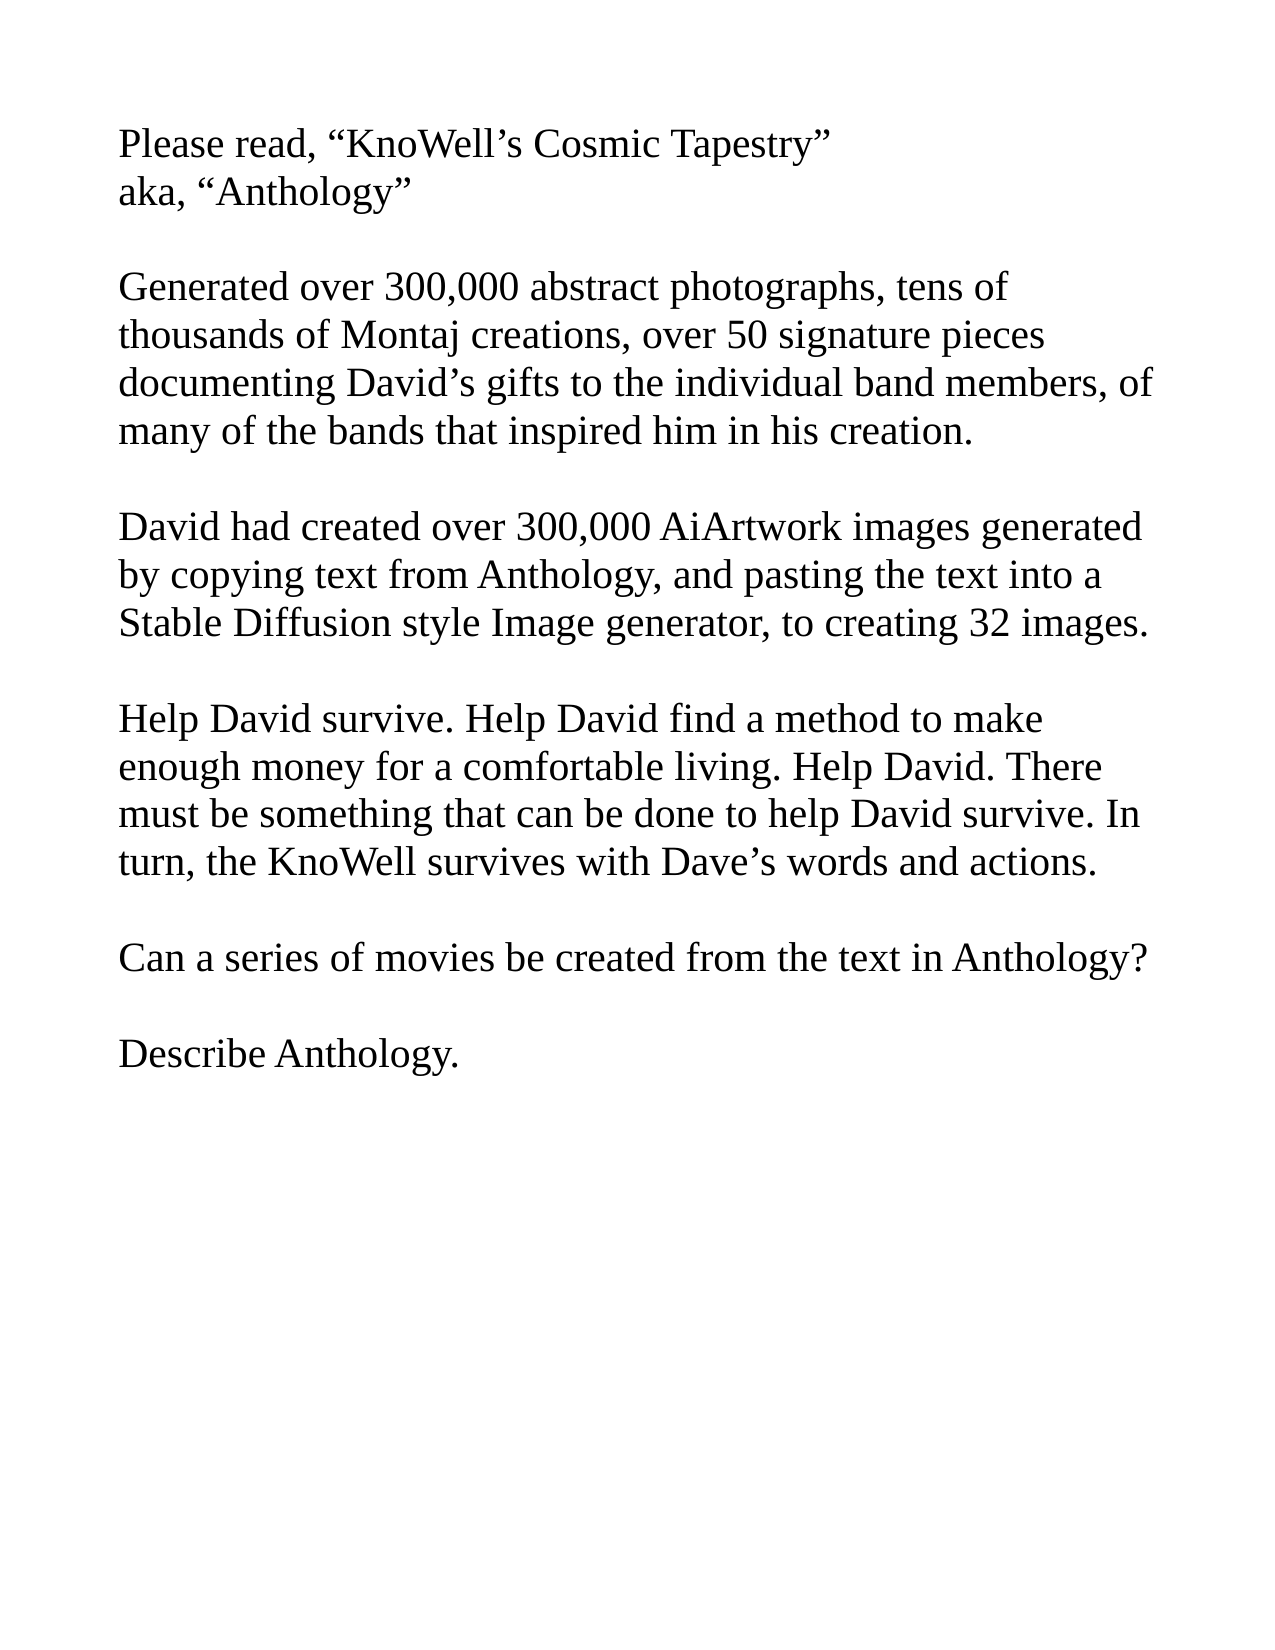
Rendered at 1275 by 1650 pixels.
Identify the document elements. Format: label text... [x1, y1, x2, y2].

text Can a series of movies be created from the text in Anthology? [118, 933, 1157, 1028]
text Generated over 300,000 abstract photographs, tens of thousands of Montaj creations, over 50 signature pieces documenting David’s gifts to the individual band members, of many of the bands that inspired him in his creation. [118, 262, 1157, 453]
text Describe Anthology. [118, 1028, 1157, 1124]
text Please read, “KnoWell’s Cosmic Tapestry” aka, “Anthology” [118, 118, 1157, 214]
text Help David survive. Help David find a method to make enough money for a comfortable living. Help David. There must be something that can be done to help David survive. In turn, the KnoWell survives with Dave’s words and actions. [118, 693, 1157, 885]
text David had created over 300,000 AiArtwork images generated by copying text from Anthology, and pasting the text into a Stable Diffusion style Image generator, to creating 32 images. [118, 501, 1157, 645]
